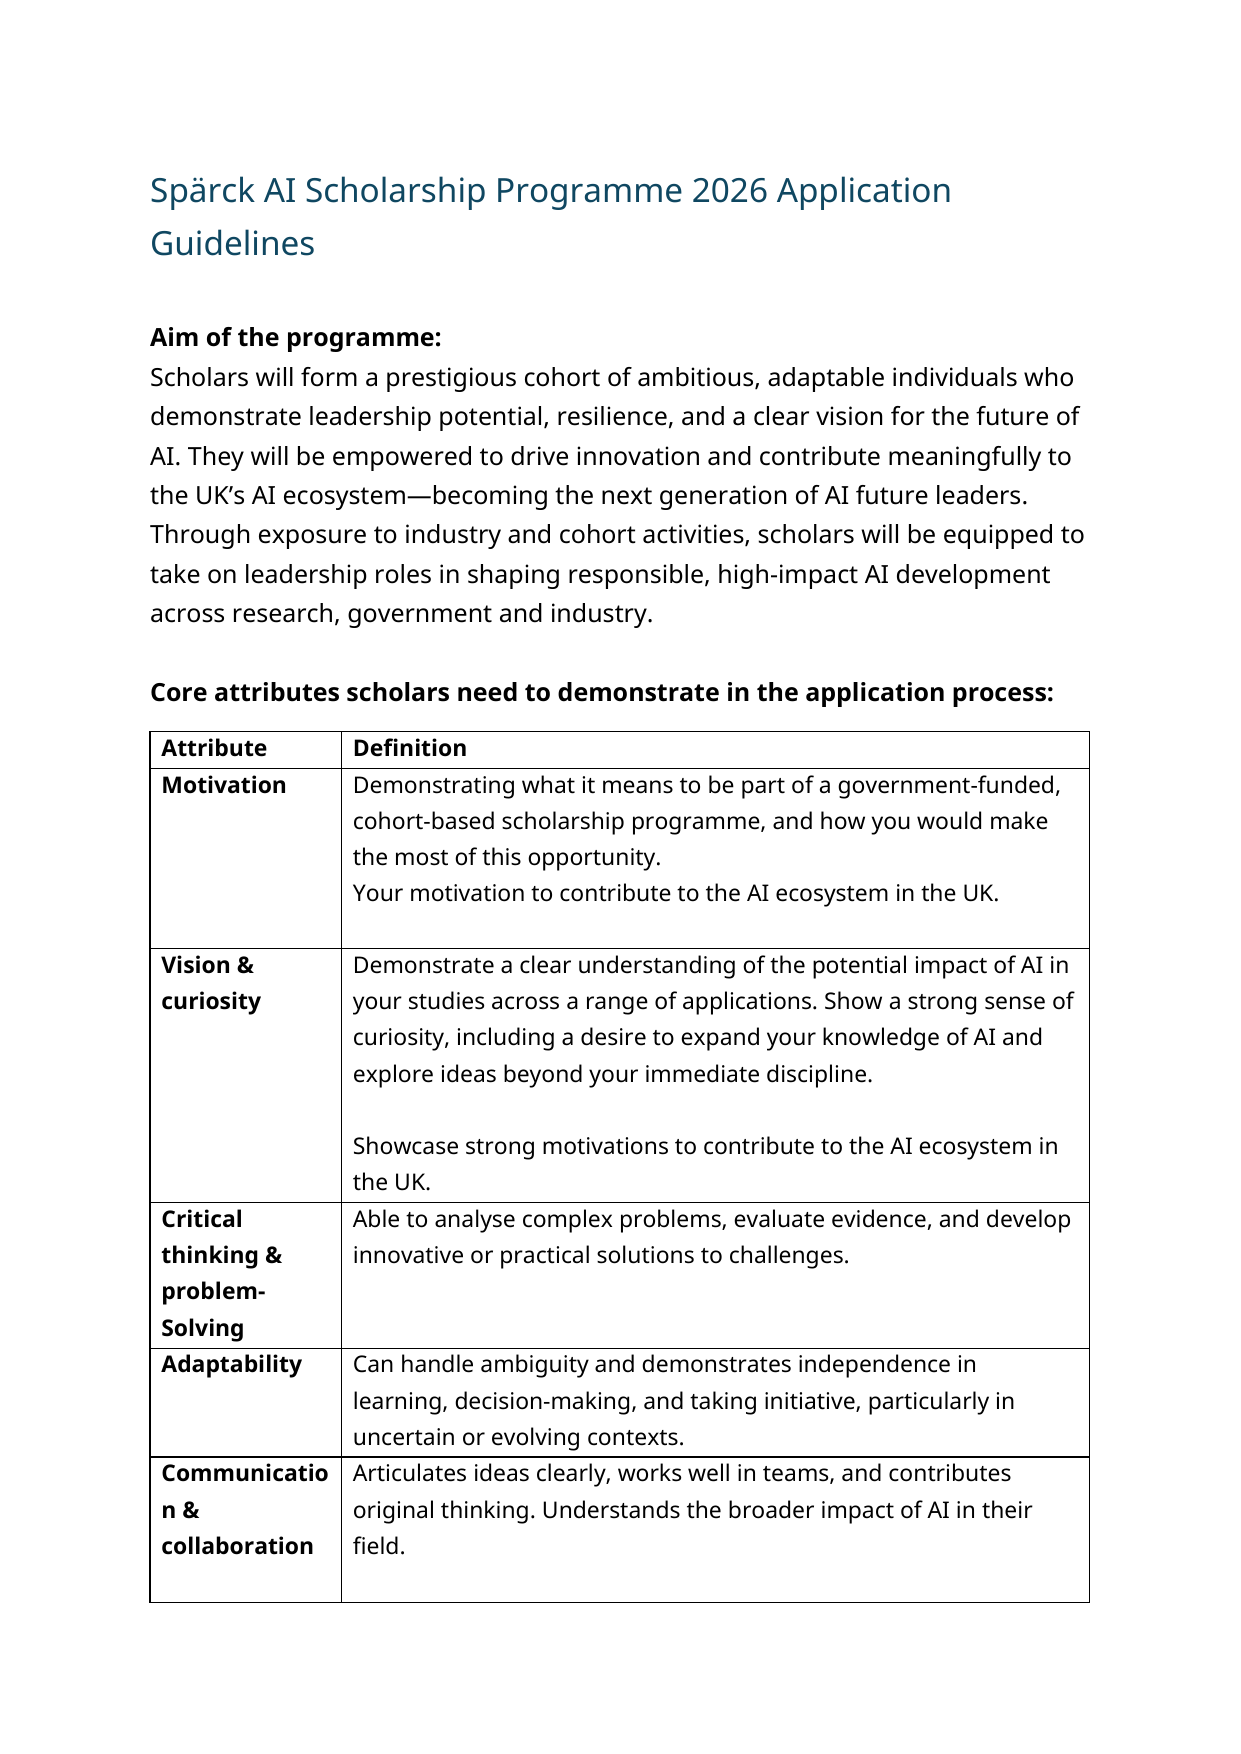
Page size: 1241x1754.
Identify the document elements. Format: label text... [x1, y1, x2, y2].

table_cell Able to analyse complex problems, evaluate evidence, and develop innovative or practical solutions to challenges. [342, 1203, 1089, 1347]
text Scholars will form a prestigious cohort of ambitious, adaptable individuals who demonstrate leadership potential, resilience, and a clear vision for the future of AI. They will be empowered to drive innovation and contribute meaningfully to the UK’s AI ecosystem—becoming the next generation of AI future leaders. Through exposure to industry and cohort activities, scholars will be equipped to take on leadership roles in shaping responsible, high-impact AI development across research, government and industry. [150, 359, 1090, 630]
table_cell Adaptability [151, 1349, 341, 1456]
table_cell Critical thinking & problem-Solving [151, 1203, 341, 1347]
text Core attributes scholars need to demonstrate in the application process: [150, 675, 1090, 709]
table_cell Can handle ambiguity and demonstrates independence in learning, decision-making, and taking initiative, particularly in uncertain or evolving contexts. [342, 1349, 1089, 1456]
subtitle Spärck AI Scholarship Programme 2026 Application Guidelines [150, 167, 1090, 265]
table_cell Demonstrate a clear understanding of the potential impact of AI in your studies across a range of applications. Show a strong sense of curiosity, including a desire to expand your knowledge of AI and explore ideas beyond your immediate discipline. Showcase strong motivations to contribute to the AI ecosystem in the UK. [342, 949, 1089, 1202]
table_header Definition [342, 732, 1089, 768]
text Aim of the programme: [150, 320, 1090, 354]
table_cell Communication & collaboration [151, 1458, 341, 1602]
table_cell Motivation [151, 769, 341, 948]
table_cell Demonstrating what it means to be part of a government-funded, cohort-based scholarship programme, and how you would make the most of this opportunity. Your motivation to contribute to the AI ecosystem in the UK. [342, 769, 1089, 948]
table_cell Articulates ideas clearly, works well in teams, and contributes original thinking. Understands the broader impact of AI in their field. [342, 1458, 1089, 1602]
table_cell Vision & curiosity [151, 949, 341, 1202]
table_header Attribute [151, 732, 341, 768]
